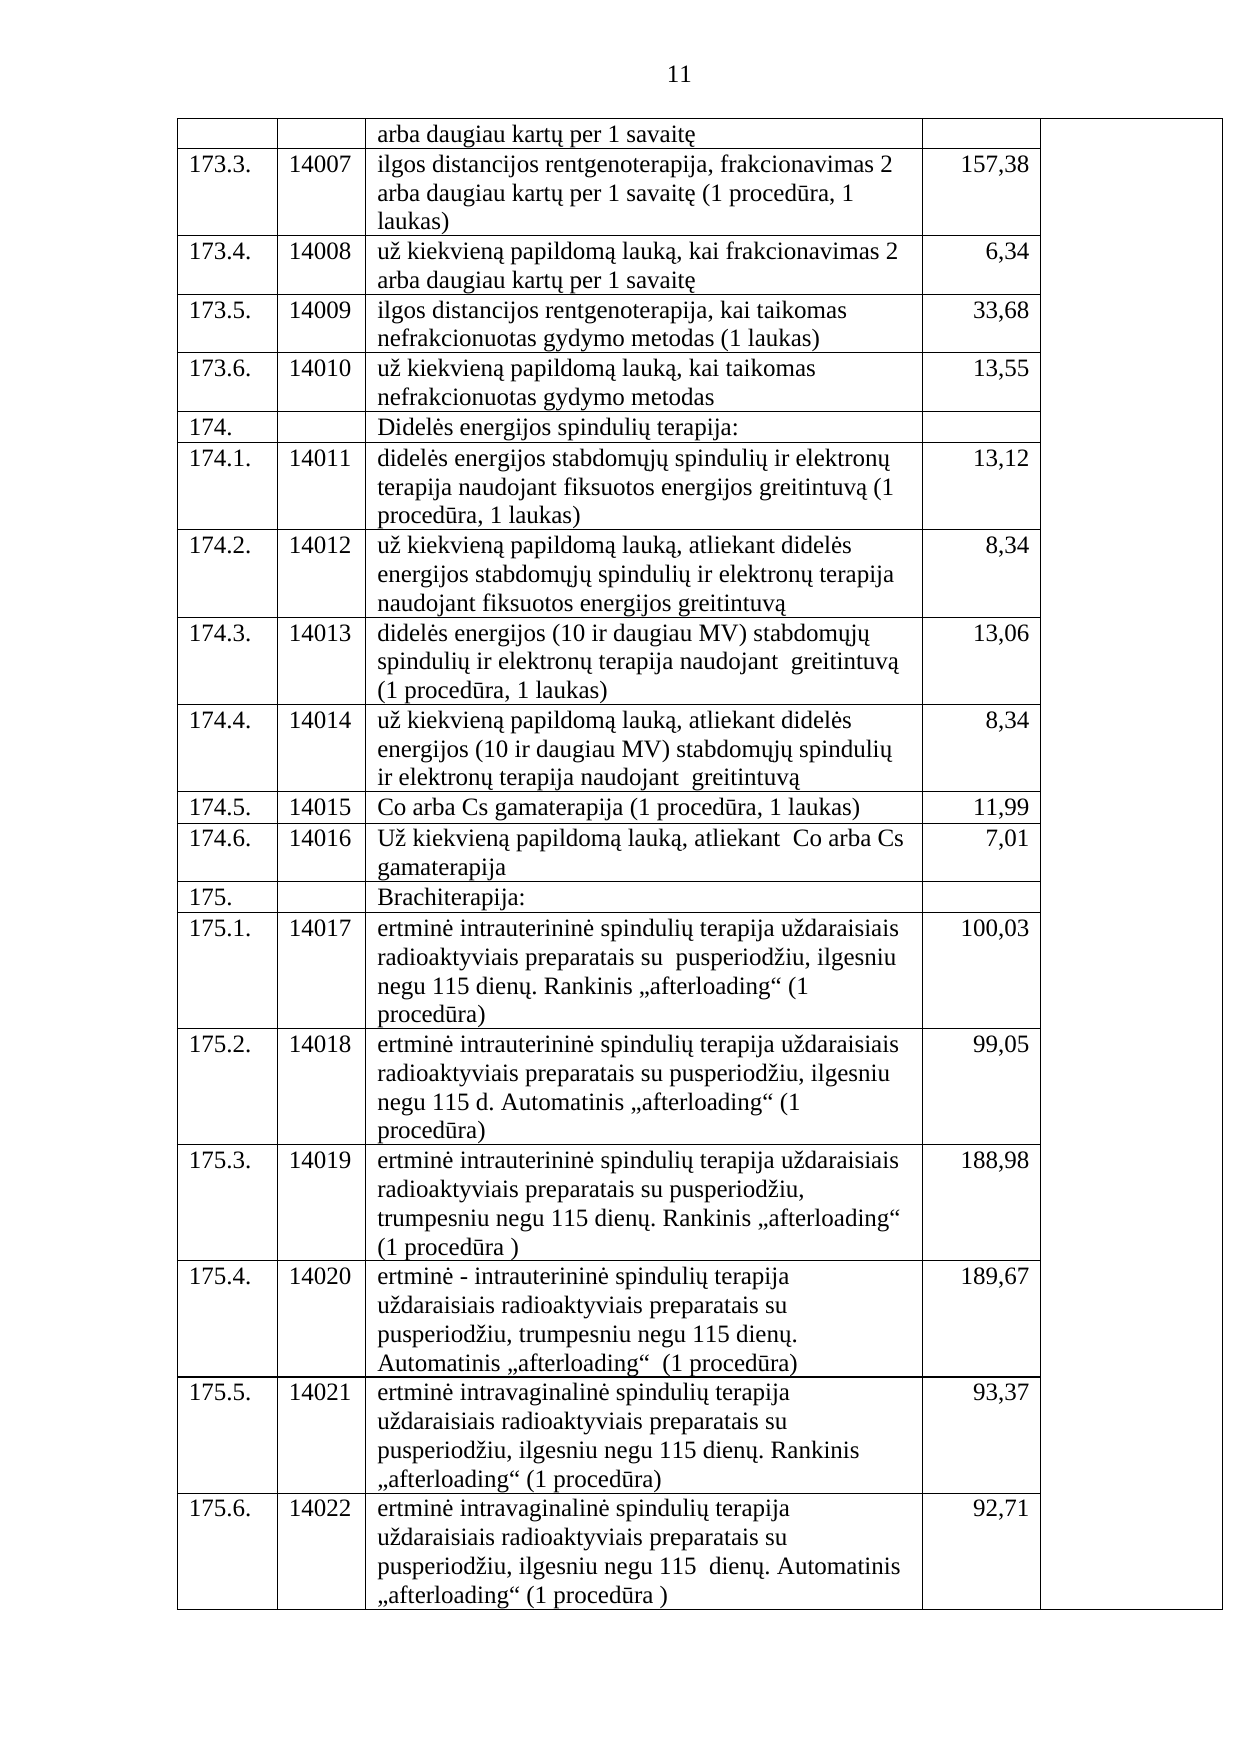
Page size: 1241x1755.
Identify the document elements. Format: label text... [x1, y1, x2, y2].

table_cell 14015 [278, 792, 365, 822]
table_cell Brachiterapija: [366, 882, 922, 912]
table_cell 14021 [278, 1378, 365, 1492]
table_cell 173.6. [178, 353, 277, 411]
table_cell 14012 [278, 530, 365, 617]
table_cell ilgos distancijos rentgenoterapija, kai taikomas nefrakcionuotas gydymo metodas (1 laukas) [366, 295, 922, 352]
table_cell 188,98 [923, 1145, 1040, 1260]
table_cell 100,03 [923, 913, 1040, 1028]
table_cell už kiekvieną papildomą lauką, atliekant didelės energijos stabdomųjų spindulių ir elektronų terapija naudojant fiksuotos energijos greitintuvą [366, 530, 922, 617]
table_cell [923, 119, 1040, 148]
table_cell 33,68 [923, 295, 1040, 352]
table_cell ilgos distancijos rentgenoterapija, frakcionavimas 2 arba daugiau kartų per 1 savaitę (1 procedūra, 1 laukas) [366, 149, 922, 235]
table_cell 157,38 [923, 149, 1040, 235]
table_cell ertminė intrauterininė spindulių terapija uždaraisiais radioaktyviais preparatais su pusperiodžiu, ilgesniu negu 115 d. Automatinis „afterloading“ (1 procedūra) [366, 1029, 922, 1144]
table_cell už kiekvieną papildomą lauką, atliekant didelės energijos (10 ir daugiau MV) stabdomųjų spindulių ir elektronų terapija naudojant greitintuvą [366, 705, 922, 791]
table_cell 11,99 [923, 792, 1040, 822]
table_cell 189,67 [923, 1261, 1040, 1376]
table_cell 14010 [278, 353, 365, 411]
table_cell 13,55 [923, 353, 1040, 411]
table_cell 14019 [278, 1145, 365, 1260]
table_cell už kiekvieną papildomą lauką, kai frakcionavimas 2 arba daugiau kartų per 1 savaitę [366, 236, 922, 294]
table_cell 175.1. [178, 913, 277, 1028]
table_cell 14016 [278, 824, 365, 881]
table_cell 13,06 [923, 618, 1040, 704]
table_cell ertminė intravaginalinė spindulių terapija uždaraisiais radioaktyviais preparatais su pusperiodžiu, ilgesniu negu 115 dienų. Automatinis „afterloading“ (1 procedūra ) [366, 1494, 922, 1608]
table_cell [923, 412, 1040, 442]
table_cell ertminė intrauterininė spindulių terapija uždaraisiais radioaktyviais preparatais su pusperiodžiu, ilgesniu negu 115 dienų. Rankinis „afterloading“ (1 procedūra) [366, 913, 922, 1028]
table_cell [278, 882, 365, 912]
table_cell 14020 [278, 1261, 365, 1376]
table_cell 174.3. [178, 618, 277, 704]
table_cell 173.3. [178, 149, 277, 235]
table_cell ertminė intrauterininė spindulių terapija uždaraisiais radioaktyviais preparatais su pusperiodžiu, trumpesniu negu 115 dienų. Rankinis „afterloading“ (1 procedūra ) [366, 1145, 922, 1260]
table_cell 7,01 [923, 824, 1040, 881]
table_cell 14011 [278, 443, 365, 529]
table_cell Co arba Cs gamaterapija (1 procedūra, 1 laukas) [366, 792, 922, 822]
table_cell 174.4. [178, 705, 277, 791]
table_cell 173.5. [178, 295, 277, 352]
table_cell 8,34 [923, 705, 1040, 791]
table_cell 175.6. [178, 1494, 277, 1608]
table_cell [178, 119, 277, 148]
table_cell 14014 [278, 705, 365, 791]
table_cell 14017 [278, 913, 365, 1028]
table_cell 92,71 [923, 1494, 1040, 1608]
table_cell 175. [178, 882, 277, 912]
table_cell Didelės energijos spindulių terapija: [366, 412, 922, 442]
table_cell 173.4. [178, 236, 277, 294]
table_cell [1041, 119, 1222, 1608]
table_cell 175.5. [178, 1378, 277, 1492]
table_cell 14008 [278, 236, 365, 294]
table_cell 174.5. [178, 792, 277, 822]
table_cell už kiekvieną papildomą lauką, kai taikomas nefrakcionuotas gydymo metodas [366, 353, 922, 411]
table_cell [278, 119, 365, 148]
table_cell arba daugiau kartų per 1 savaitę [366, 119, 922, 148]
table_cell [923, 882, 1040, 912]
table_cell didelės energijos stabdomųjų spindulių ir elektronų terapija naudojant fiksuotos energijos greitintuvą (1 procedūra, 1 laukas) [366, 443, 922, 529]
table_cell 6,34 [923, 236, 1040, 294]
table_cell ertminė intravaginalinė spindulių terapija uždaraisiais radioaktyviais preparatais su pusperiodžiu, ilgesniu negu 115 dienų. Rankinis „afterloading“ (1 procedūra) [366, 1378, 922, 1492]
table_cell 14007 [278, 149, 365, 235]
table_cell 14022 [278, 1494, 365, 1608]
table_cell 93,37 [923, 1378, 1040, 1492]
table_cell didelės energijos (10 ir daugiau MV) stabdomųjų spindulių ir elektronų terapija naudojant greitintuvą (1 procedūra, 1 laukas) [366, 618, 922, 704]
table_cell 174.6. [178, 824, 277, 881]
table_cell 8,34 [923, 530, 1040, 617]
table_cell 174.2. [178, 530, 277, 617]
table_cell 175.4. [178, 1261, 277, 1376]
table_cell 14009 [278, 295, 365, 352]
table_cell Už kiekvieną papildomą lauką, atliekant Co arba Cs gamaterapija [366, 824, 922, 881]
table_cell 174. [178, 412, 277, 442]
table_cell 175.2. [178, 1029, 277, 1144]
table_cell 99,05 [923, 1029, 1040, 1144]
table_cell 175.3. [178, 1145, 277, 1260]
table_cell 14013 [278, 618, 365, 704]
table_cell 174.1. [178, 443, 277, 529]
table_cell 13,12 [923, 443, 1040, 529]
table_cell ertminė - intrauterininė spindulių terapija uždaraisiais radioaktyviais preparatais su pusperiodžiu, trumpesniu negu 115 dienų. Automatinis „afterloading“ (1 procedūra) [366, 1261, 922, 1376]
table_cell 14018 [278, 1029, 365, 1144]
table_cell [278, 412, 365, 442]
